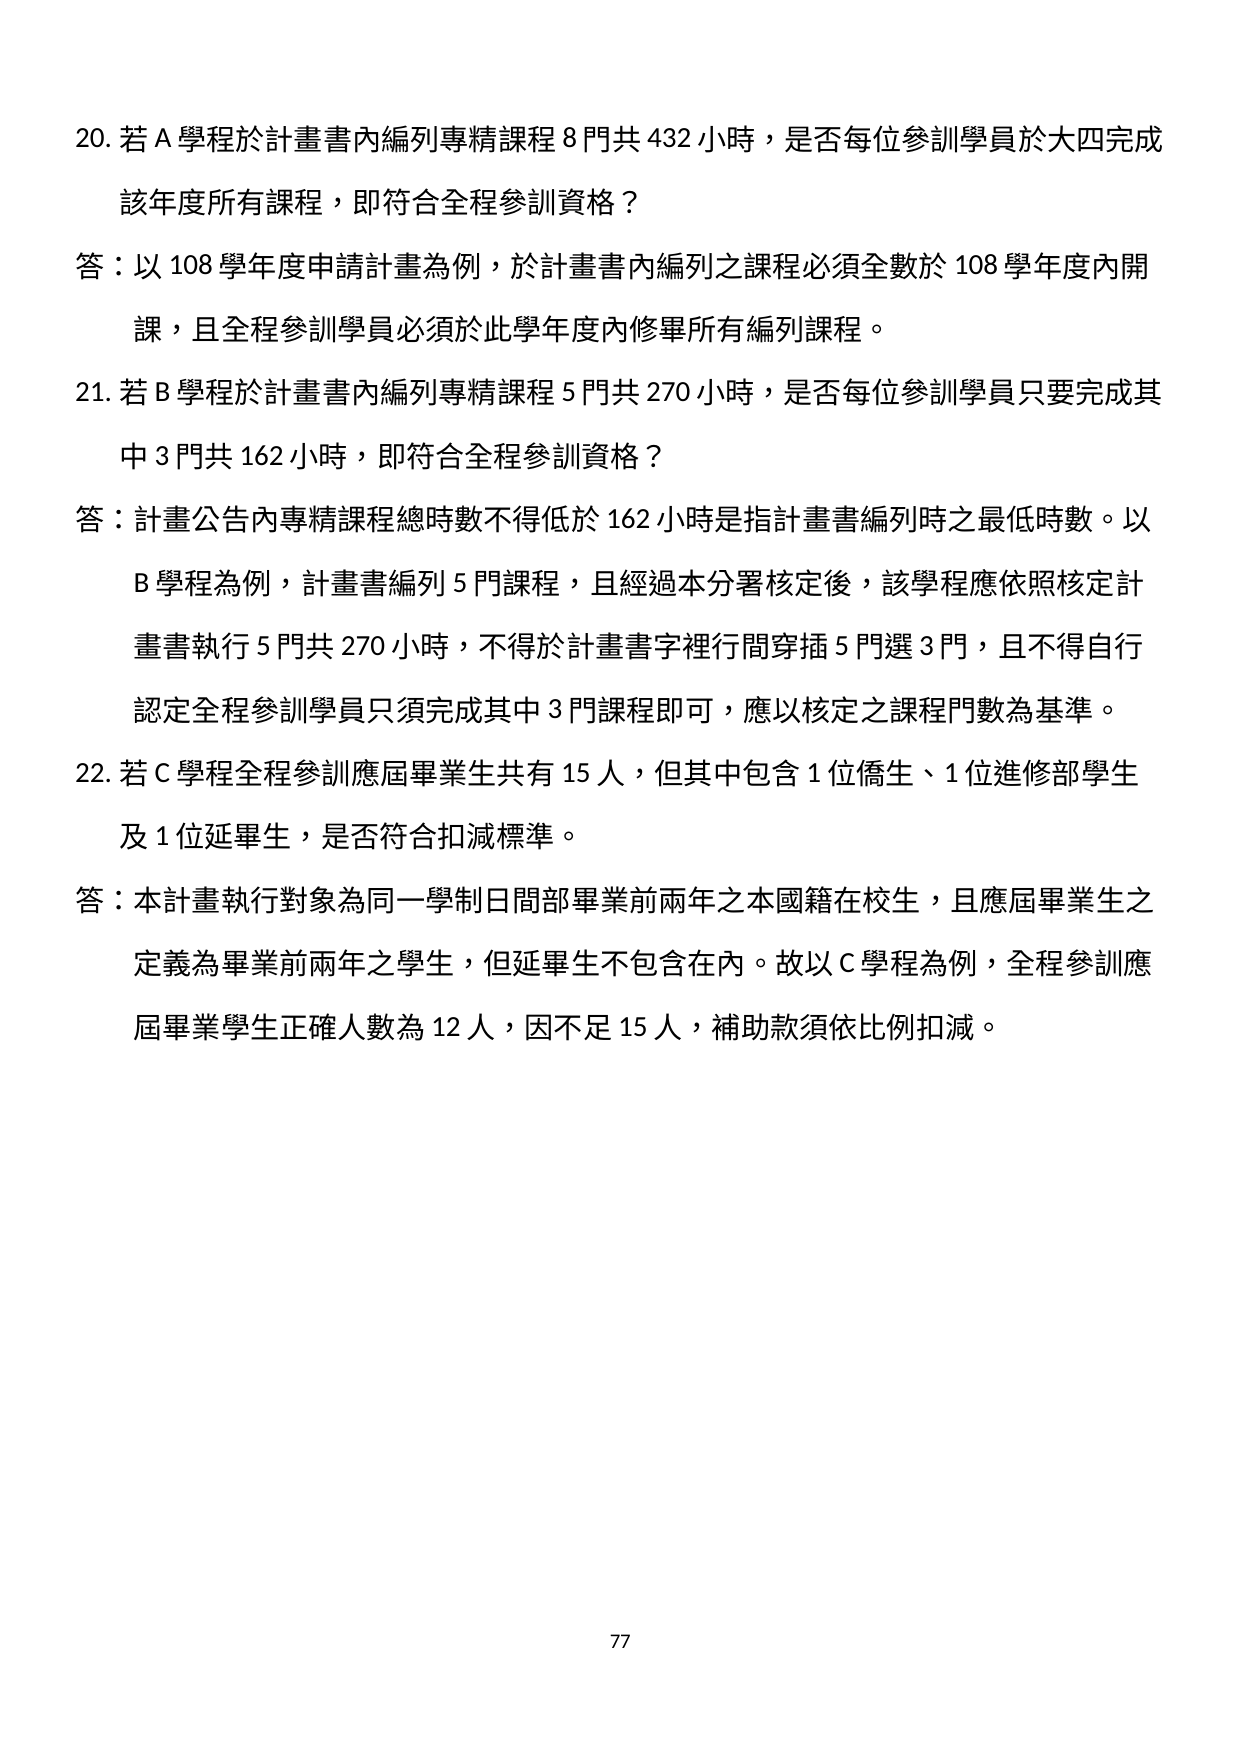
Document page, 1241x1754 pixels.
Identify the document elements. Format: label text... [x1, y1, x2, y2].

text 答：以108學年度申請計畫為例，於計畫書內編列之課程必須全數於108學年度內開課，且全程參訓學員必須於此學年度內修畢所有編列課程。 [75, 243, 1165, 349]
text 答：計畫公告內專精課程總時數不得低於162小時是指計畫書編列時之最低時數。以B學程為例，計畫書編列5門課程，且經過本分署核定後，該學程應依照核定計畫書執行5門共270小時，不得於計畫書字裡行間穿插5門選3門，且不得自行認定全程參訓學員只須完成其中3門課程即可，應以核定之課程門數為基準。 [75, 497, 1165, 729]
list 若B學程於計畫書內編列專精課程5門共270小時，是否每位參訓學員只要完成其中3門共162小時，即符合全程參訓資格？ [75, 370, 1165, 476]
list 若A學程於計畫書內編列專精課程8門共432小時，是否每位參訓學員於大四完成該年度所有課程，即符合全程參訓資格？ [75, 116, 1165, 222]
list 若C學程全程參訓應屆畢業生共有15人，但其中包含1位僑生、1位進修部學生及1位延畢生，是否符合扣減標準。 [75, 751, 1165, 856]
text 答：本計畫執行對象為同一學制日間部畢業前兩年之本國籍在校生，且應屆畢業生之定義為畢業前兩年之學生，但延畢生不包含在內。故以C學程為例，全程參訓應屆畢業學生正確人數為12人，因不足15人，補助款須依比例扣減。 [75, 877, 1165, 1047]
